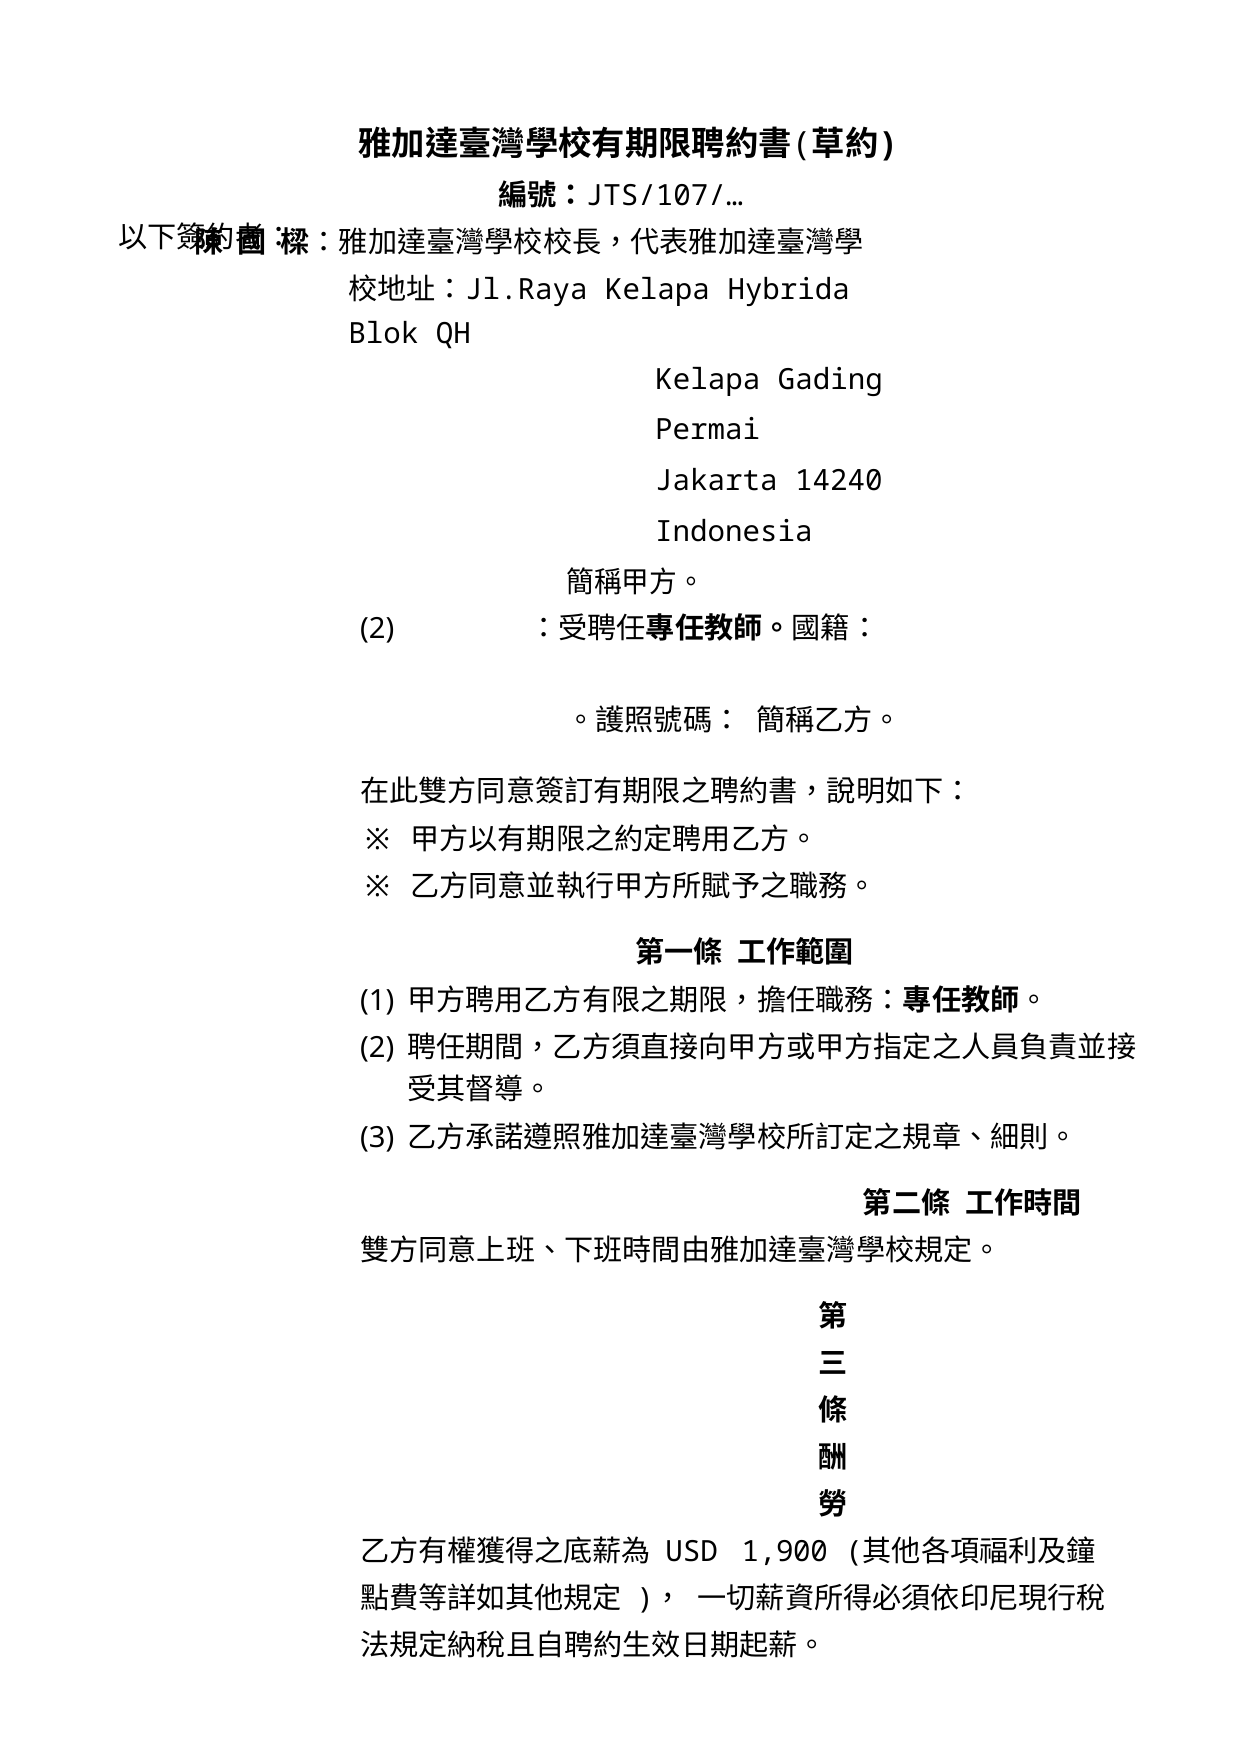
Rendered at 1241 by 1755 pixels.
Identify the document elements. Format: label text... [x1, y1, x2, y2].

text 在此雙方同意簽訂有期限之聘約書，說明如下： [360, 768, 1141, 810]
subtitle 第二條 工作時間 [803, 1179, 1141, 1222]
text 以下簽約者： [118, 214, 297, 256]
list 聘任期間，乙方須直接向甲方或甲方指定之人員負責並接受其督導。 [360, 1023, 1141, 1108]
subtitle 第一條 工作範圍 [348, 929, 1141, 971]
text 雙方同意上班、下班時間由雅加達臺灣學校規定。 [360, 1227, 1141, 1269]
text ※ 甲方以有期限之約定聘用乙方。 [360, 815, 1141, 858]
list 乙方承諾遵照雅加達臺灣學校所訂定之規章、細則。 [360, 1113, 1141, 1156]
list 甲方聘用乙方有限之期限，擔任職務：專任教師。 [360, 976, 1141, 1018]
list ：受聘任專任教師。國籍： 。護照號碼： 簡稱乙方。 [360, 605, 944, 738]
subtitle 雅加達臺灣學校有期限聘約書(草約) [358, 116, 993, 165]
text ※ 乙方同意並執行甲方所賦予之職務。 [360, 863, 1141, 905]
text 簡稱甲方。 [566, 561, 1141, 600]
text 乙方有權獲得之底薪為 USD 1,900 (其他各項福利及鐘點費等詳如其他規定 )， 一切薪資所得必須依印尼現行稅法規定納稅且自聘約生效日期起薪。 [360, 1527, 1123, 1664]
list 陳 國 樑：雅加達臺灣學校校長，代表雅加達臺灣學校地址：Jl.Raya Kelapa Hybrida Blok QH [323, 219, 869, 352]
text Kelapa Gading Permai Jakarta 14240 Indonesia [655, 358, 884, 550]
text 編號：JTS/107/… [358, 171, 883, 214]
